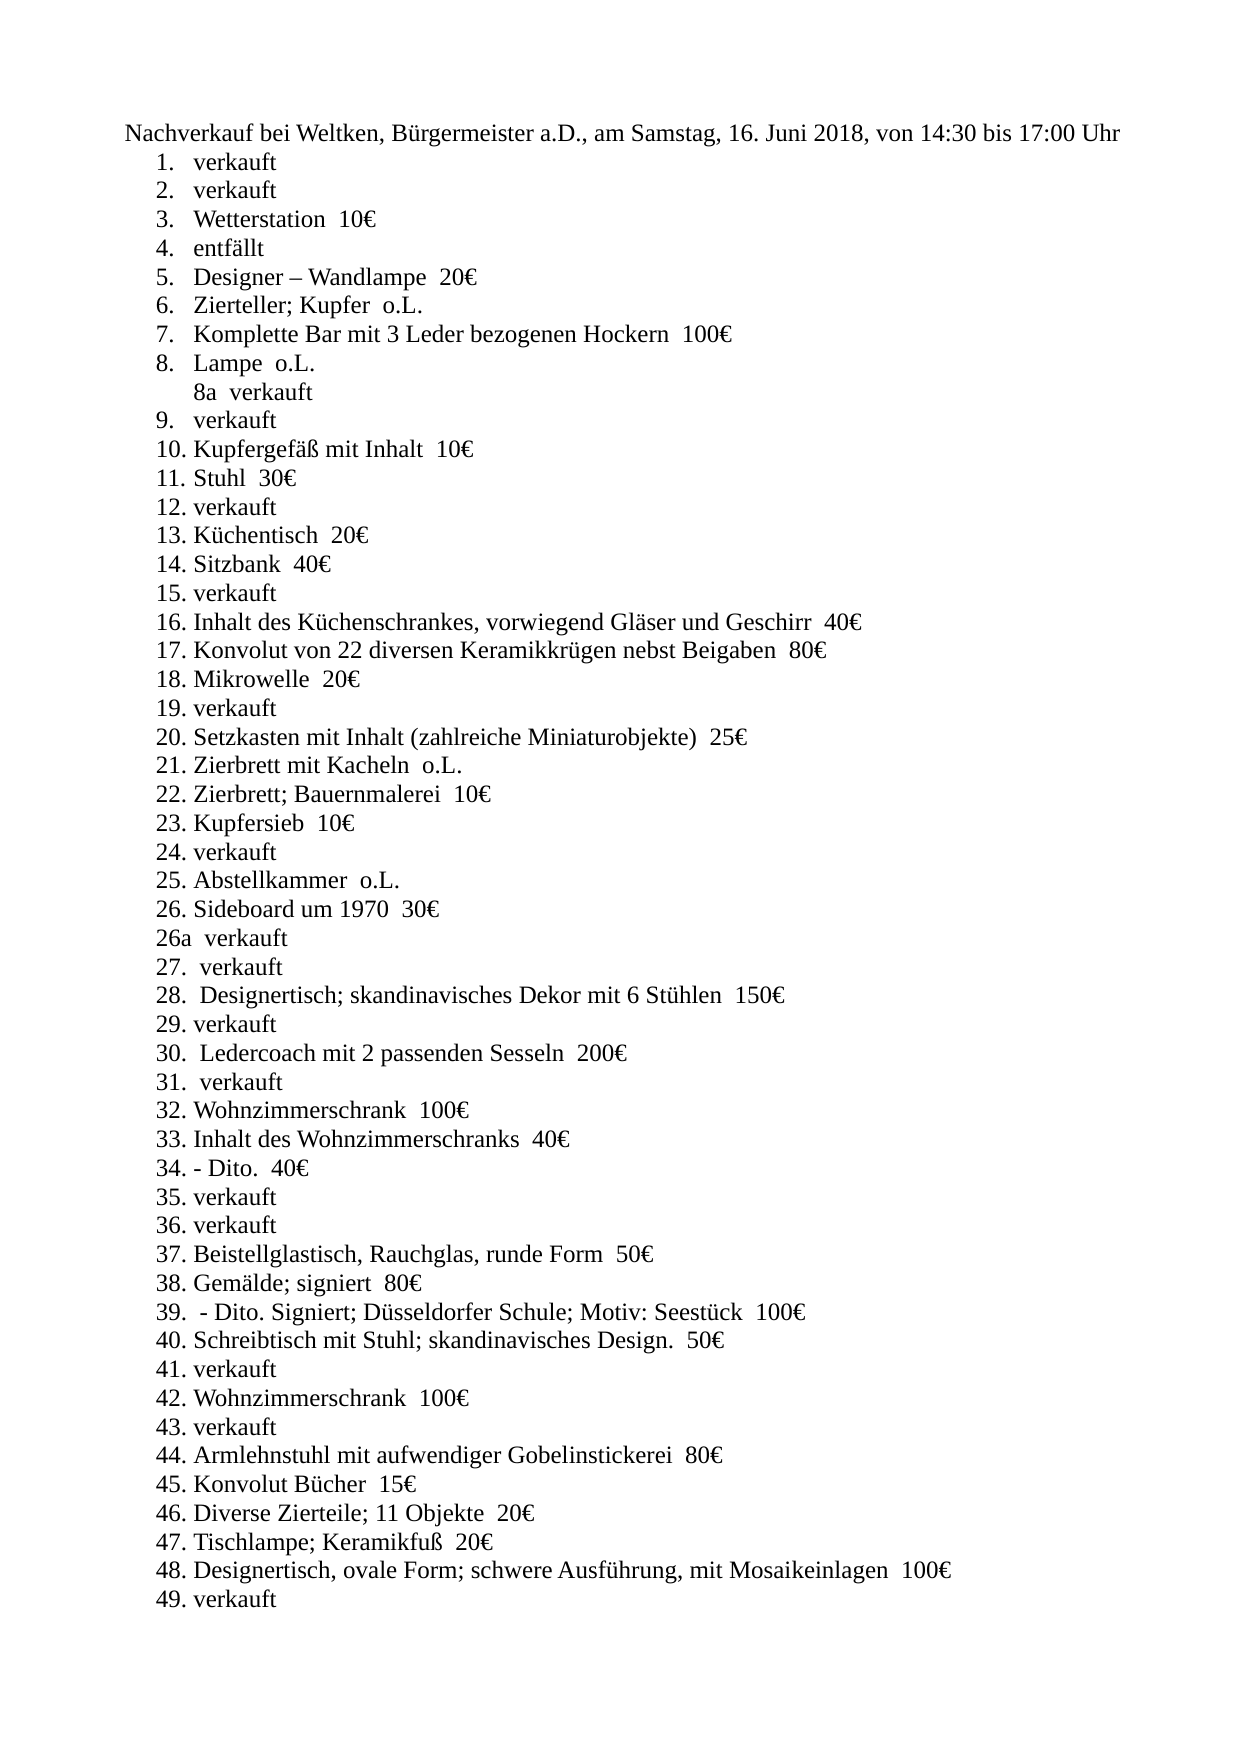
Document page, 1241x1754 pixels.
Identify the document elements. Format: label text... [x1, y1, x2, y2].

list Gemälde; signiert 80€ [156, 1268, 1122, 1297]
list Setzkasten mit Inhalt (zahlreiche Miniaturobjekte) 25€ [156, 722, 1122, 751]
list verkauft [156, 1584, 1122, 1613]
list Wohnzimmerschrank 100€ [156, 1096, 1122, 1124]
list Beistellglastisch, Rauchglas, runde Form 50€ [156, 1239, 1122, 1268]
list Designertisch, ovale Form; schwere Ausführung, mit Mosaikeinlagen 100€ [156, 1556, 1122, 1584]
list Abstellkammer o.L. [156, 866, 1122, 894]
list verkauft [156, 1009, 1122, 1038]
list Inhalt des Küchenschrankes, vorwiegend Gläser und Geschirr 40€ [156, 607, 1122, 636]
list Kupfersieb 10€ [156, 808, 1122, 837]
list verkauft [156, 578, 1122, 607]
list - Dito. 40€ [156, 1153, 1122, 1182]
list Sitzbank 40€ [156, 549, 1122, 578]
list entfällt [156, 233, 1122, 262]
list Tischlampe; Keramikfuß 20€ [156, 1527, 1122, 1556]
list Inhalt des Wohnzimmerschranks 40€ [156, 1124, 1122, 1153]
list Zierteller; Kupfer o.L. [156, 291, 1122, 319]
list Sideboard um 1970 30€ [156, 894, 1122, 923]
list Zierbrett; Bauernmalerei 10€ [156, 779, 1122, 808]
text 26a verkauft [118, 923, 1122, 952]
list verkauft [156, 492, 1122, 521]
list verkauft [156, 837, 1122, 866]
list Zierbrett mit Kacheln o.L. [156, 751, 1122, 779]
list Diverse Zierteile; 11 Objekte 20€ [156, 1498, 1122, 1527]
list verkauft [156, 693, 1122, 722]
list verkauft [156, 147, 1122, 176]
list - Dito. Signiert; Düsseldorfer Schule; Motiv: Seestück 100€ [156, 1297, 1122, 1326]
list Küchentisch 20€ [156, 521, 1122, 549]
list 8a verkauft [156, 377, 1122, 406]
list Konvolut von 22 diversen Keramikkrügen nebst Beigaben 80€ [156, 636, 1122, 664]
list Stuhl 30€ [156, 463, 1122, 492]
list Konvolut Bücher 15€ [156, 1469, 1122, 1498]
list Komplette Bar mit 3 Leder bezogenen Hockern 100€ [156, 319, 1122, 348]
list Designertisch; skandinavisches Dekor mit 6 Stühlen 150€ [156, 981, 1122, 1009]
list Schreibtisch mit Stuhl; skandinavisches Design. 50€ [156, 1326, 1122, 1354]
list verkauft [156, 1354, 1122, 1383]
list verkauft [156, 1067, 1122, 1096]
text Nachverkauf bei Weltken, Bürgermeister a.D., am Samstag, 16. Juni 2018, von 14:30 bis 17:00 Uhr [118, 118, 1122, 147]
list Designer – Wandlampe 20€ [156, 262, 1122, 291]
list Wohnzimmerschrank 100€ [156, 1383, 1122, 1412]
list verkauft [156, 952, 1122, 981]
list Wetterstation 10€ [156, 204, 1122, 233]
list verkauft [156, 176, 1122, 204]
list Armlehnstuhl mit aufwendiger Gobelinstickerei 80€ [156, 1441, 1122, 1469]
list verkauft [156, 1211, 1122, 1239]
list Ledercoach mit 2 passenden Sesseln 200€ [156, 1038, 1122, 1067]
list verkauft [156, 1182, 1122, 1211]
list verkauft [156, 406, 1122, 434]
list Kupfergefäß mit Inhalt 10€ [156, 434, 1122, 463]
list Lampe o.L. [156, 348, 1122, 377]
list verkauft [156, 1412, 1122, 1441]
list Mikrowelle 20€ [156, 664, 1122, 693]
